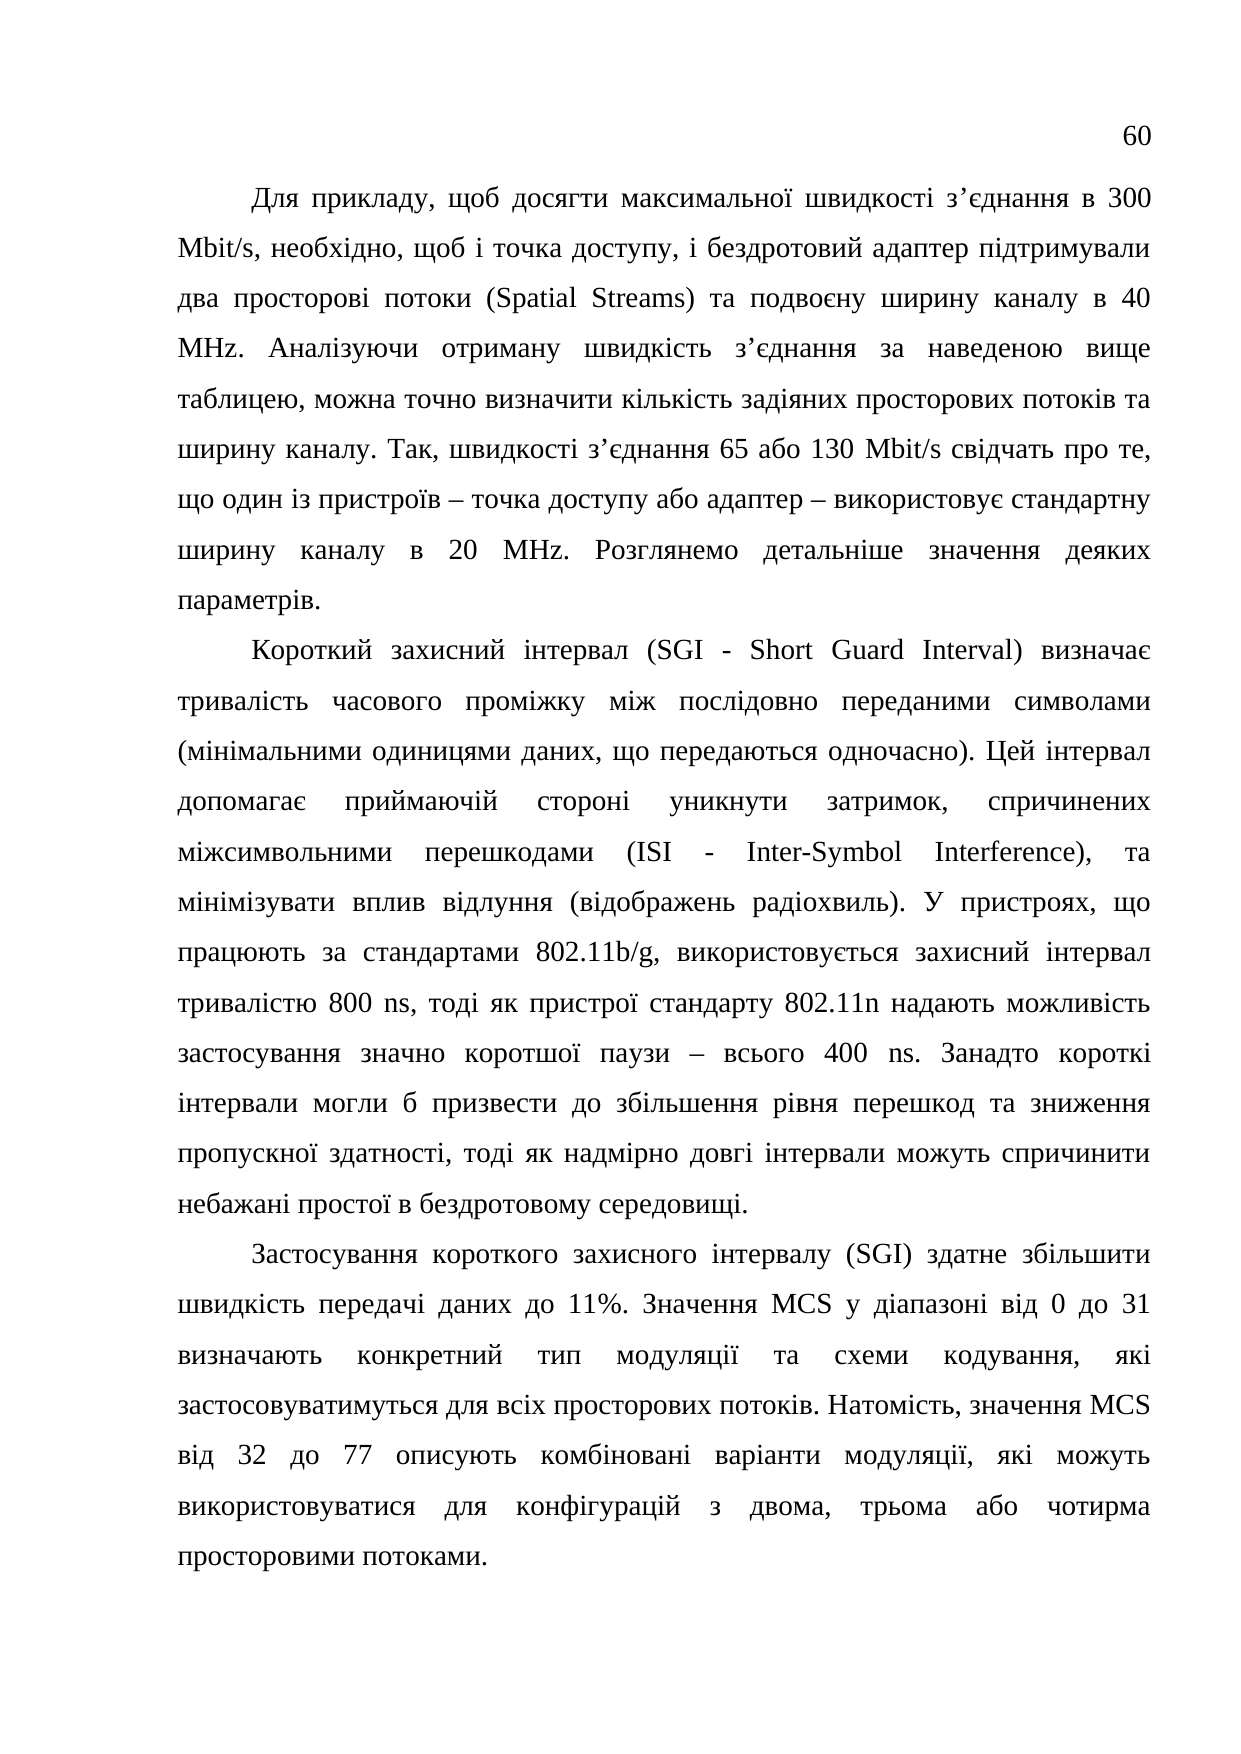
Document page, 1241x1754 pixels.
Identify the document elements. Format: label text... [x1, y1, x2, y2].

text Для прикладу, щоб досягти максимальної швидкості з’єднання в 300 Mbit/s, необхідно, щоб і точка доступу, і бездротовий адаптер підтримували два просторові потоки (Spatial Streams) та подвоєну ширину каналу в 40 MHz. Аналізуючи отриману швидкість з’єднання за наведеною вище таблицею, можна точно визначити кількість задіяних просторових потоків та ширину каналу. Так, швидкості з’єднання 65 або 130 Mbit/s свідчать про те, що один із пристроїв – точка доступу або адаптер – використовує стандартну ширину каналу в 20 MHz. Розглянемо детальніше значення деяких параметрів. [177, 180, 1152, 616]
text Застосування короткого захисного інтервалу (SGI) здатне збільшити швидкість передачі даних до 11%. Значення MCS у діапазоні від 0 до 31 визначають конкретний тип модуляції та схеми кодування, які застосовуватимуться для всіх просторових потоків. Натомість, значення MCS від 32 до 77 описують комбіновані варіанти модуляції, які можуть використовуватися для конфігурацій з двома, трьома або чотирма просторовими потоками. [177, 1236, 1152, 1572]
text Короткий захисний інтервал (SGI - Short Guard Interval) визначає тривалість часового проміжку між послідовно переданими символами (мінімальними одиницями даних, що передаються одночасно). Цей інтервал допомагає приймаючій стороні уникнути затримок, спричинених міжсимвольними перешкодами (ISI - Inter-Symbol Interference), та мінімізувати вплив відлуння (відображень радіохвиль). У пристроях, що працюють за стандартами 802.11b/g, використовується захисний інтервал тривалістю 800 ns, тоді як пристрої стандарту 802.11n надають можливість застосування значно коротшої паузи – всього 400 ns. Занадто короткі інтервали могли б призвести до збільшення рівня перешкод та зниження пропускної здатності, тоді як надмірно довгі інтервали можуть спричинити небажані простої в бездротовому середовищі. [177, 632, 1152, 1219]
